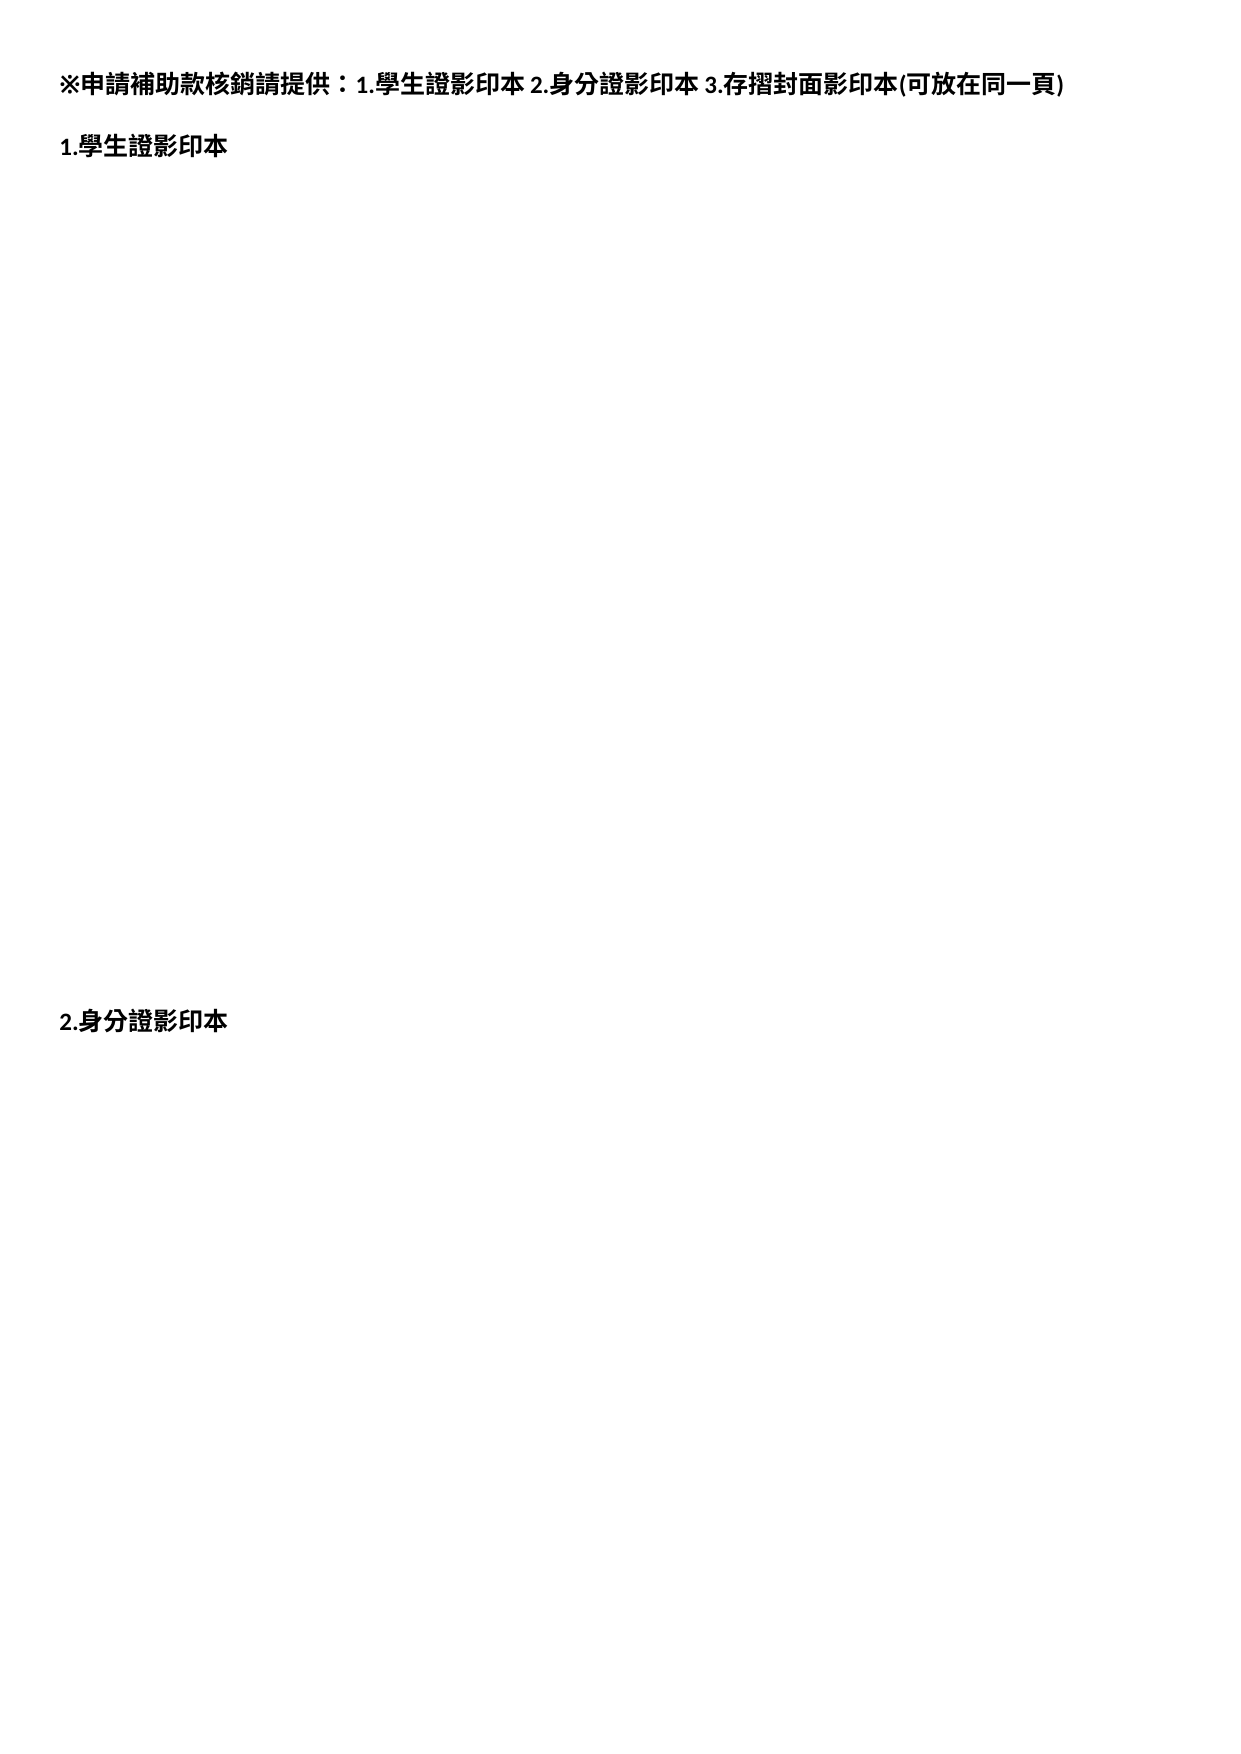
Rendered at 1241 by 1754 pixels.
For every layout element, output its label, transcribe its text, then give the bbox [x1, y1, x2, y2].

text 1.學生證影印本 [59, 103, 1167, 166]
text ※申請補助款核銷請提供：1.學生證影印本2.身分證影印本3.存摺封面影印本(可放在同一頁) [59, 41, 1167, 103]
text 2.身分證影印本 [59, 978, 1167, 1041]
